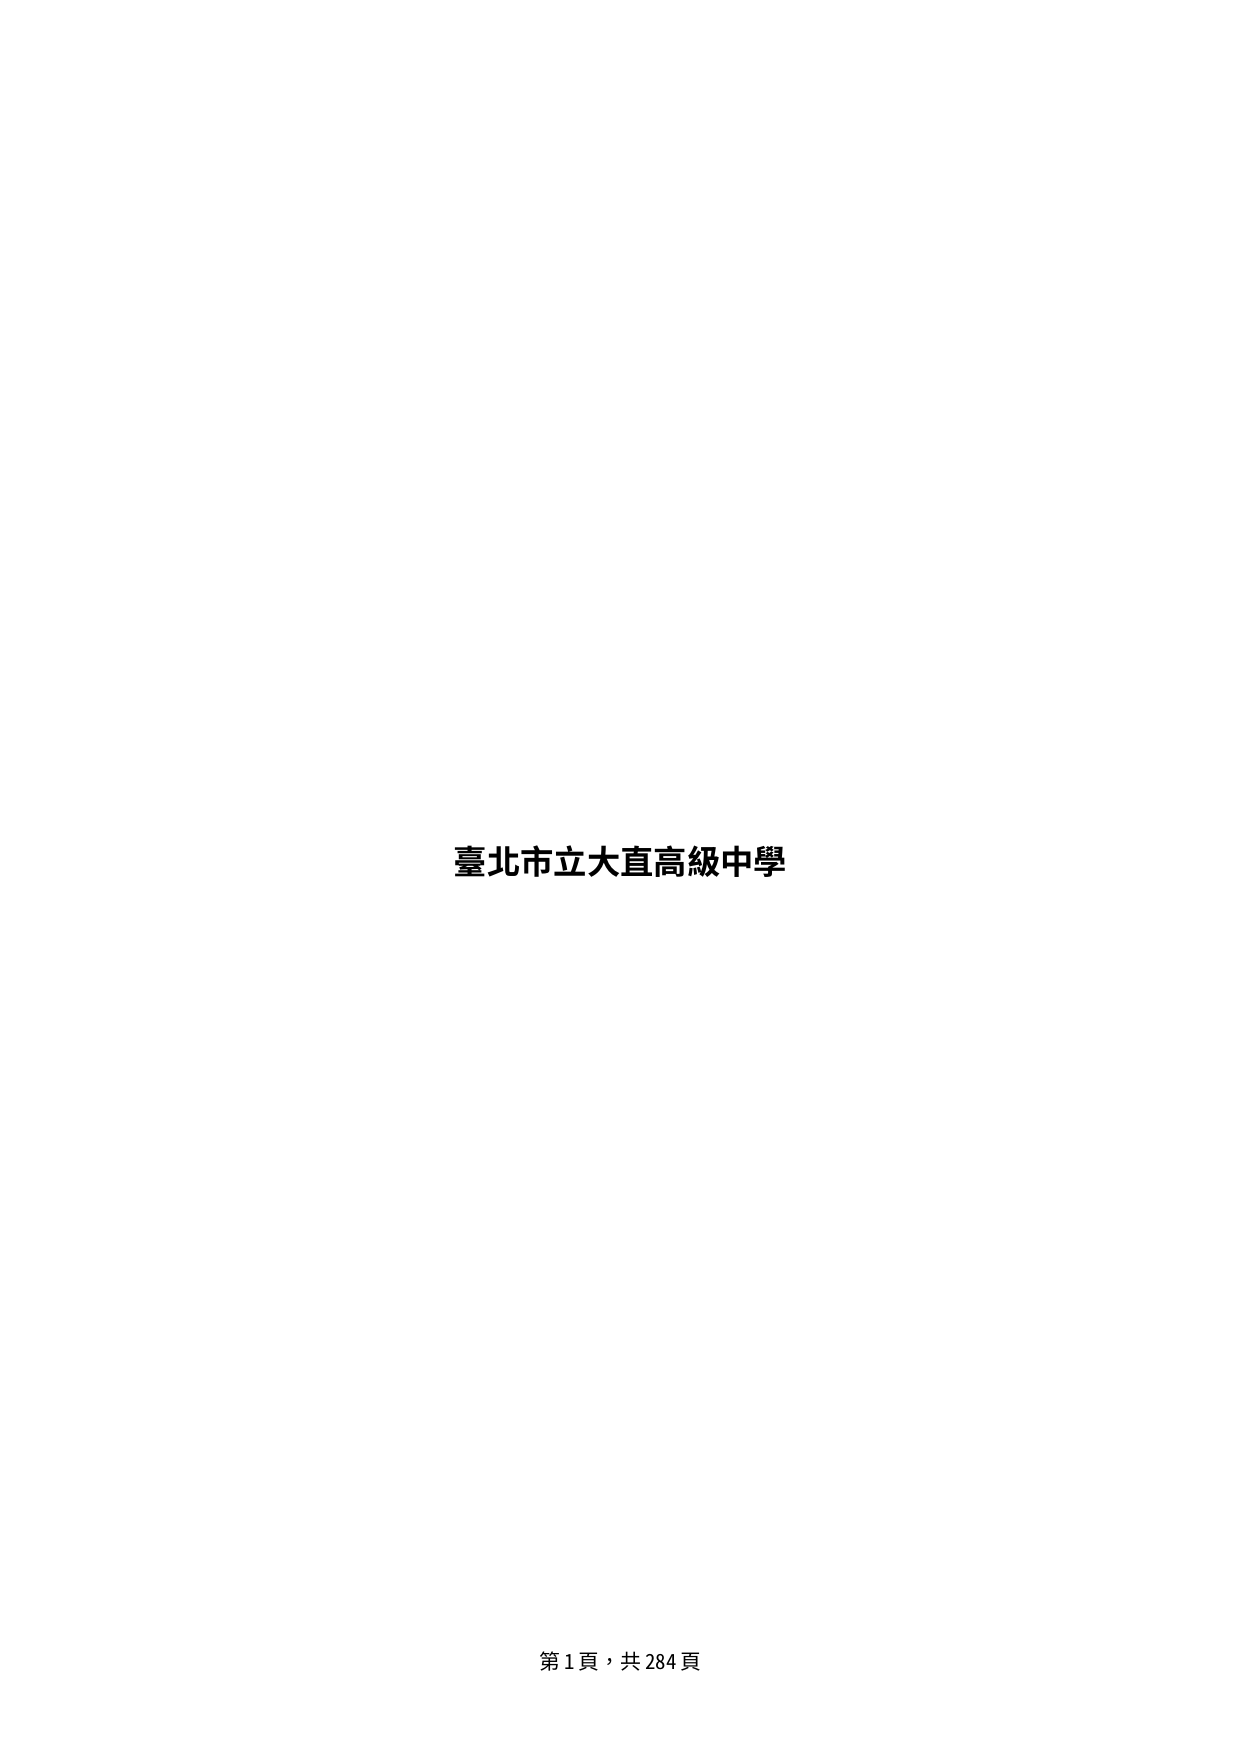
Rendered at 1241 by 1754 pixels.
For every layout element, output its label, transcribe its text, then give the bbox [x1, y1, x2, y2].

text 臺北市立大直高級中學 [75, 818, 1165, 880]
